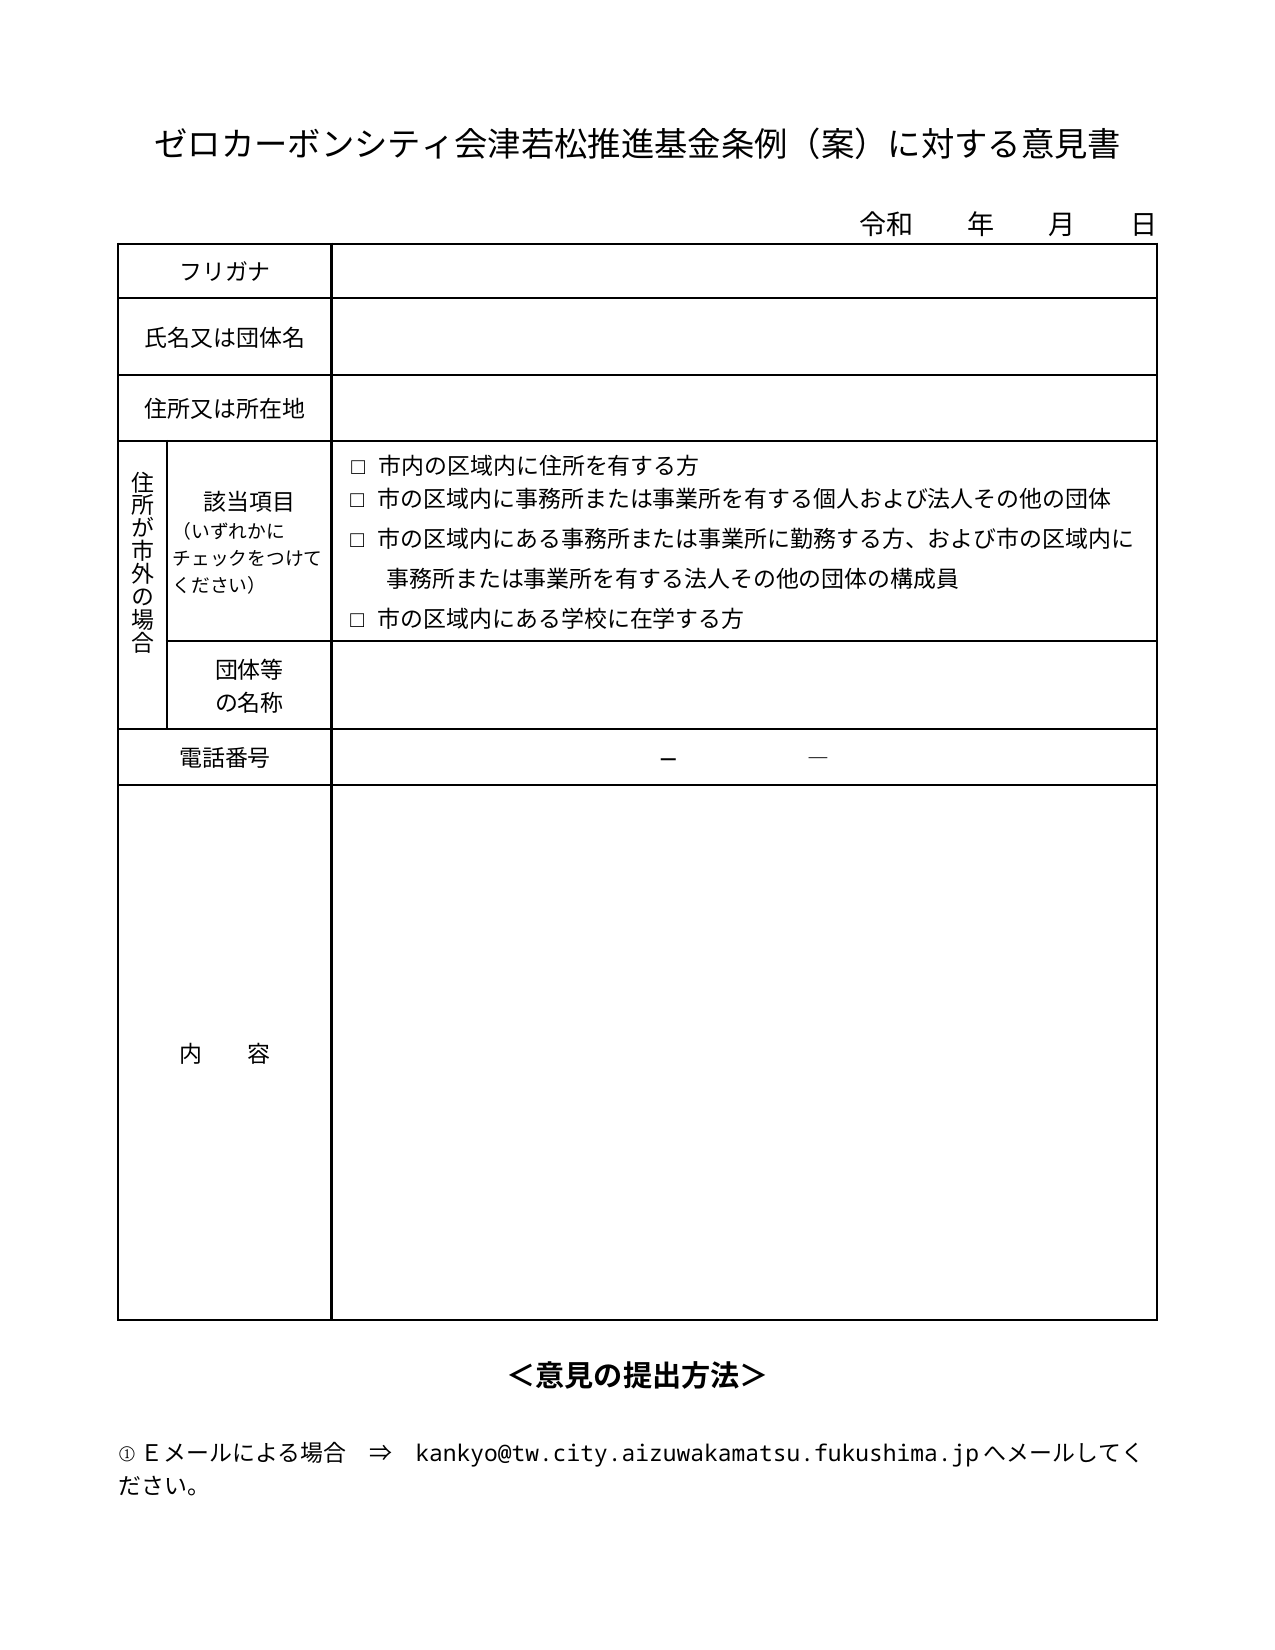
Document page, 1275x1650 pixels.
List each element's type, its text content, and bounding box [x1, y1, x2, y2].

table_cell 内 容 [119, 786, 330, 1319]
table_cell [333, 642, 1156, 728]
table_cell [333, 376, 1156, 440]
table_cell ― ― [333, 730, 1156, 784]
text 令和 年 月 日 [118, 203, 1157, 242]
table_cell 住所が市外の場合 [119, 442, 166, 728]
table_cell [333, 299, 1156, 374]
table_cell 団体等 の名称 [168, 642, 330, 728]
table_cell 氏名又は団体名 [119, 299, 330, 374]
table_header [333, 245, 1156, 297]
table_cell 電話番号 [119, 730, 330, 784]
text ①Ｅメールによる場合 ⇒ kankyo@tw.city.aizuwakamatsu.fukushima.jpへメールしてください。 [118, 1435, 1157, 1501]
table_cell 住所又は所在地 [119, 376, 330, 440]
table_header フリガナ [119, 245, 330, 297]
table_cell □ 市内の区域内に住所を有する方 □ 市の区域内に事務所または事業所を有する個人および法人その他の団体 □ 市の区域内にある事務所または事業所に勤務する方、および市の区域内に事務所または事業所を有する法人その他の団体の構成員 □ 市の区域内にある学校に在学する方 [333, 442, 1156, 640]
text ＜意見の提出方法＞ [118, 1353, 1157, 1395]
table_cell 該当項目 （いずれかにチェックをつけてください） [168, 442, 330, 640]
table_cell [333, 786, 1156, 1319]
text ゼロカーボンシティ会津若松推進基金条例（案）に対する意見書 [118, 118, 1157, 166]
